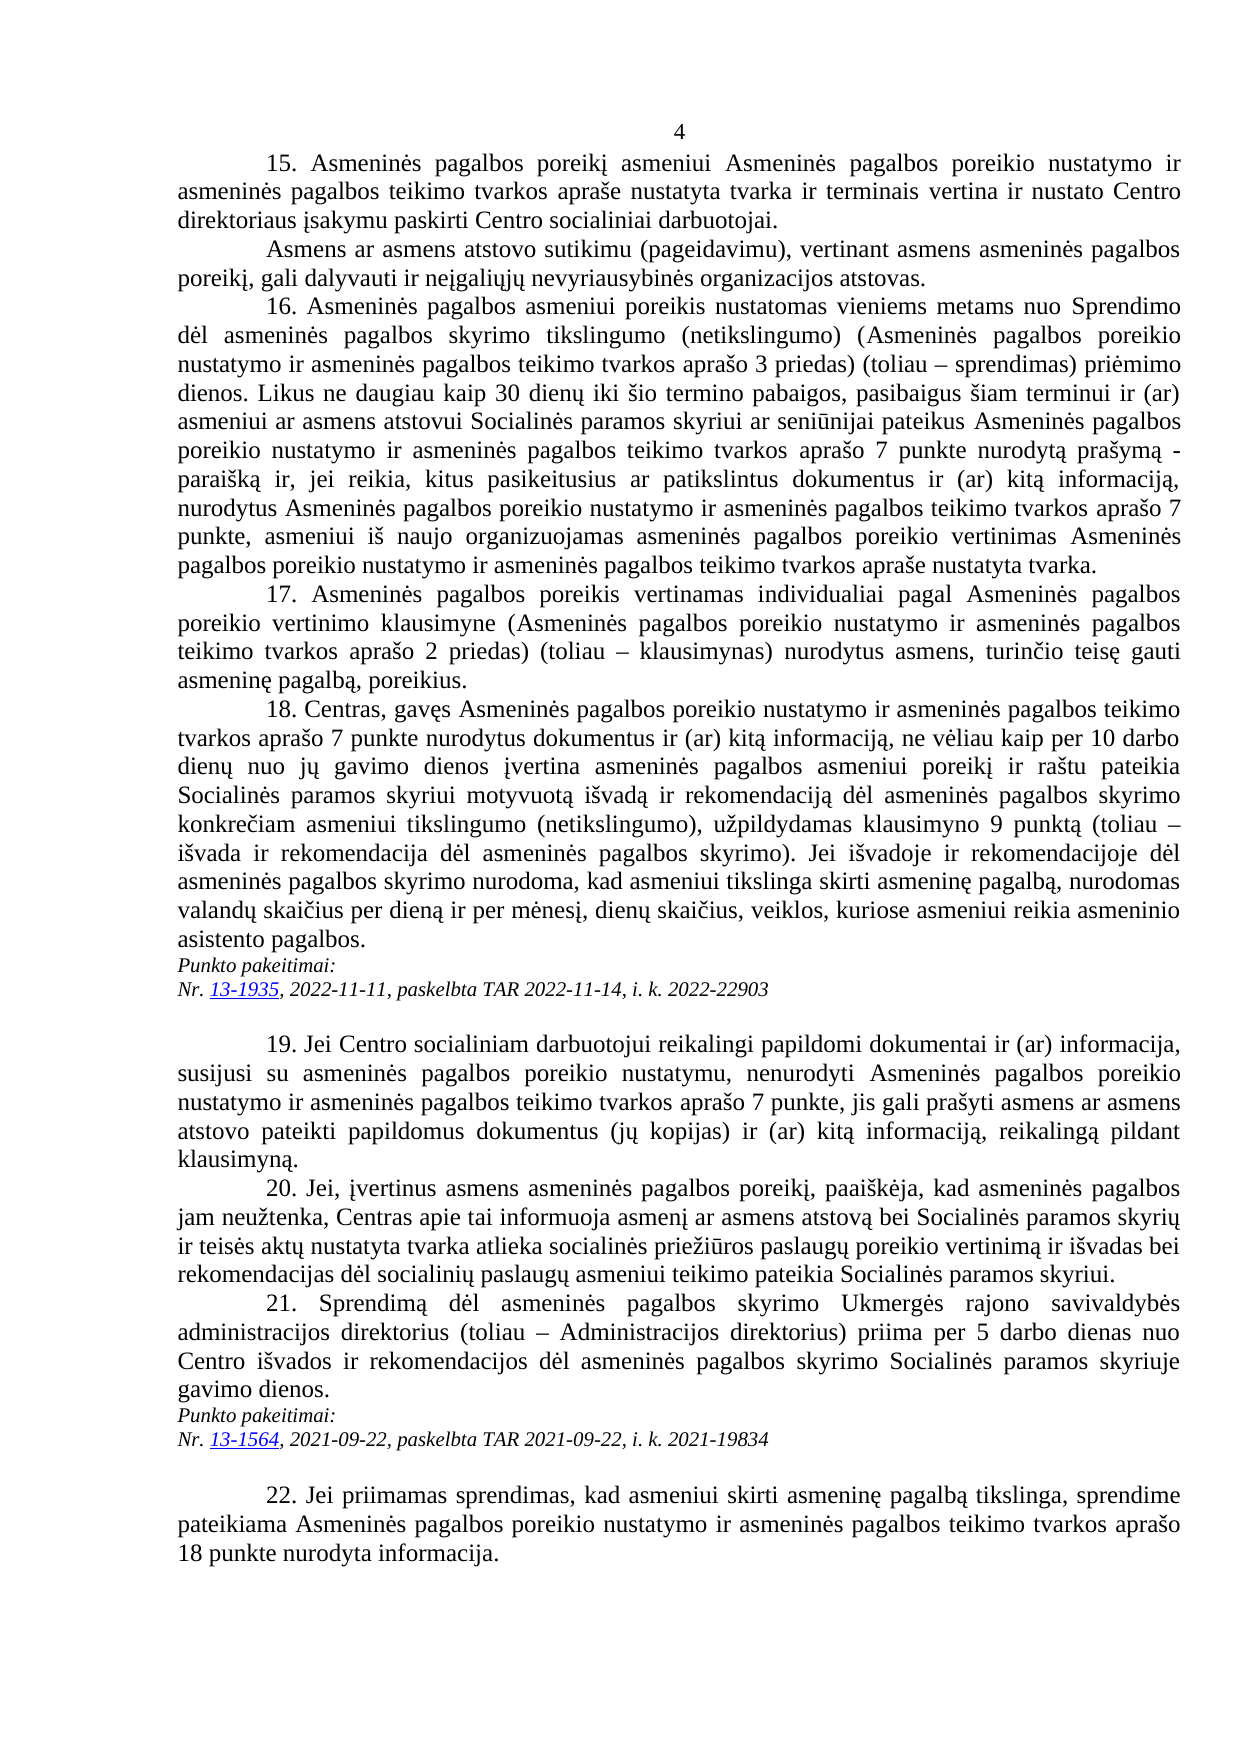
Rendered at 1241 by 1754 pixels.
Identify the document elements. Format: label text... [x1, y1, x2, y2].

text Nr. 13-1564, 2021-09-22, paskelbta TAR 2021-09-22, i. k. 2021-19834 [177, 1427, 1181, 1451]
text Punkto pakeitimai: [177, 953, 1181, 977]
text 21. Sprendimą dėl asmeninės pagalbos skyrimo Ukmergės rajono savivaldybės administracijos direktorius (toliau – Administracijos direktorius) priima per 5 darbo dienas nuo Centro išvados ir rekomendacijos dėl asmeninės pagalbos skyrimo Socialinės paramos skyriuje gavimo dienos. [177, 1288, 1181, 1403]
text 17. Asmeninės pagalbos poreikis vertinamas individualiai pagal Asmeninės pagalbos poreikio vertinimo klausimyne (Asmeninės pagalbos poreikio nustatymo ir asmeninės pagalbos teikimo tvarkos aprašo 2 priedas) (toliau – klausimynas) nurodytus asmens, turinčio teisę gauti asmeninę pagalbą, poreikius. [177, 579, 1181, 694]
text 15. Asmeninės pagalbos poreikį asmeniui Asmeninės pagalbos poreikio nustatymo ir asmeninės pagalbos teikimo tvarkos apraše nustatyta tvarka ir terminais vertina ir nustato Centro direktoriaus įsakymu paskirti Centro socialiniai darbuotojai. [177, 148, 1181, 234]
text 18. Centras, gavęs Asmeninės pagalbos poreikio nustatymo ir asmeninės pagalbos teikimo tvarkos aprašo 7 punkte nurodytus dokumentus ir (ar) kitą informaciją, ne vėliau kaip per 10 darbo dienų nuo jų gavimo dienos įvertina asmeninės pagalbos asmeniui poreikį ir raštu pateikia Socialinės paramos skyriui motyvuotą išvadą ir rekomendaciją dėl asmeninės pagalbos skyrimo konkrečiam asmeniui tikslingumo (netikslingumo), užpildydamas klausimyno 9 punktą (toliau – išvada ir rekomendacija dėl asmeninės pagalbos skyrimo). Jei išvadoje ir rekomendacijoje dėl asmeninės pagalbos skyrimo nurodoma, kad asmeniui tikslinga skirti asmeninę pagalbą, nurodomas valandų skaičius per dieną ir per mėnesį, dienų skaičius, veiklos, kuriose asmeniui reikia asmeninio asistento pagalbos. [177, 694, 1181, 953]
text 19. Jei Centro socialiniam darbuotojui reikalingi papildomi dokumentai ir (ar) informacija, susijusi su asmeninės pagalbos poreikio nustatymu, nenurodyti Asmeninės pagalbos poreikio nustatymo ir asmeninės pagalbos teikimo tvarkos aprašo 7 punkte, jis gali prašyti asmens ar asmens atstovo pateikti papildomus dokumentus (jų kopijas) ir (ar) kitą informaciją, reikalingą pildant klausimyną. [177, 1029, 1181, 1173]
text Punkto pakeitimai: [177, 1403, 1181, 1427]
text 22. Jei priimamas sprendimas, kad asmeniui skirti asmeninę pagalbą tikslinga, sprendime pateikiama Asmeninės pagalbos poreikio nustatymo ir asmeninės pagalbos teikimo tvarkos aprašo 18 punkte nurodyta informacija. [177, 1480, 1181, 1566]
text Asmens ar asmens atstovo sutikimu (pageidavimu), vertinant asmens asmeninės pagalbos poreikį, gali dalyvauti ir neįgaliųjų nevyriausybinės organizacijos atstovas. [177, 234, 1181, 291]
text 16. Asmeninės pagalbos asmeniui poreikis nustatomas vieniems metams nuo Sprendimo dėl asmeninės pagalbos skyrimo tikslingumo (netikslingumo) (Asmeninės pagalbos poreikio nustatymo ir asmeninės pagalbos teikimo tvarkos aprašo 3 priedas) (toliau – sprendimas) priėmimo dienos. Likus ne daugiau kaip 30 dienų iki šio termino pabaigos, pasibaigus šiam terminui ir (ar) asmeniui ar asmens atstovui Socialinės paramos skyriui ar seniūnijai pateikus Asmeninės pagalbos poreikio nustatymo ir asmeninės pagalbos teikimo tvarkos aprašo 7 punkte nurodytą prašymą - paraišką ir, jei reikia, kitus pasikeitusius ar patikslintus dokumentus ir (ar) kitą informaciją, nurodytus Asmeninės pagalbos poreikio nustatymo ir asmeninės pagalbos teikimo tvarkos aprašo 7 punkte, asmeniui iš naujo organizuojamas asmeninės pagalbos poreikio vertinimas Asmeninės pagalbos poreikio nustatymo ir asmeninės pagalbos teikimo tvarkos apraše nustatyta tvarka. [177, 291, 1181, 579]
text 20. Jei, įvertinus asmens asmeninės pagalbos poreikį, paaiškėja, kad asmeninės pagalbos jam neužtenka, Centras apie tai informuoja asmenį ar asmens atstovą bei Socialinės paramos skyrių ir teisės aktų nustatyta tvarka atlieka socialinės priežiūros paslaugų poreikio vertinimą ir išvadas bei rekomendacijas dėl socialinių paslaugų asmeniui teikimo pateikia Socialinės paramos skyriui. [177, 1173, 1181, 1288]
text Nr. 13-1935, 2022-11-11, paskelbta TAR 2022-11-14, i. k. 2022-22903 [177, 977, 1181, 1001]
